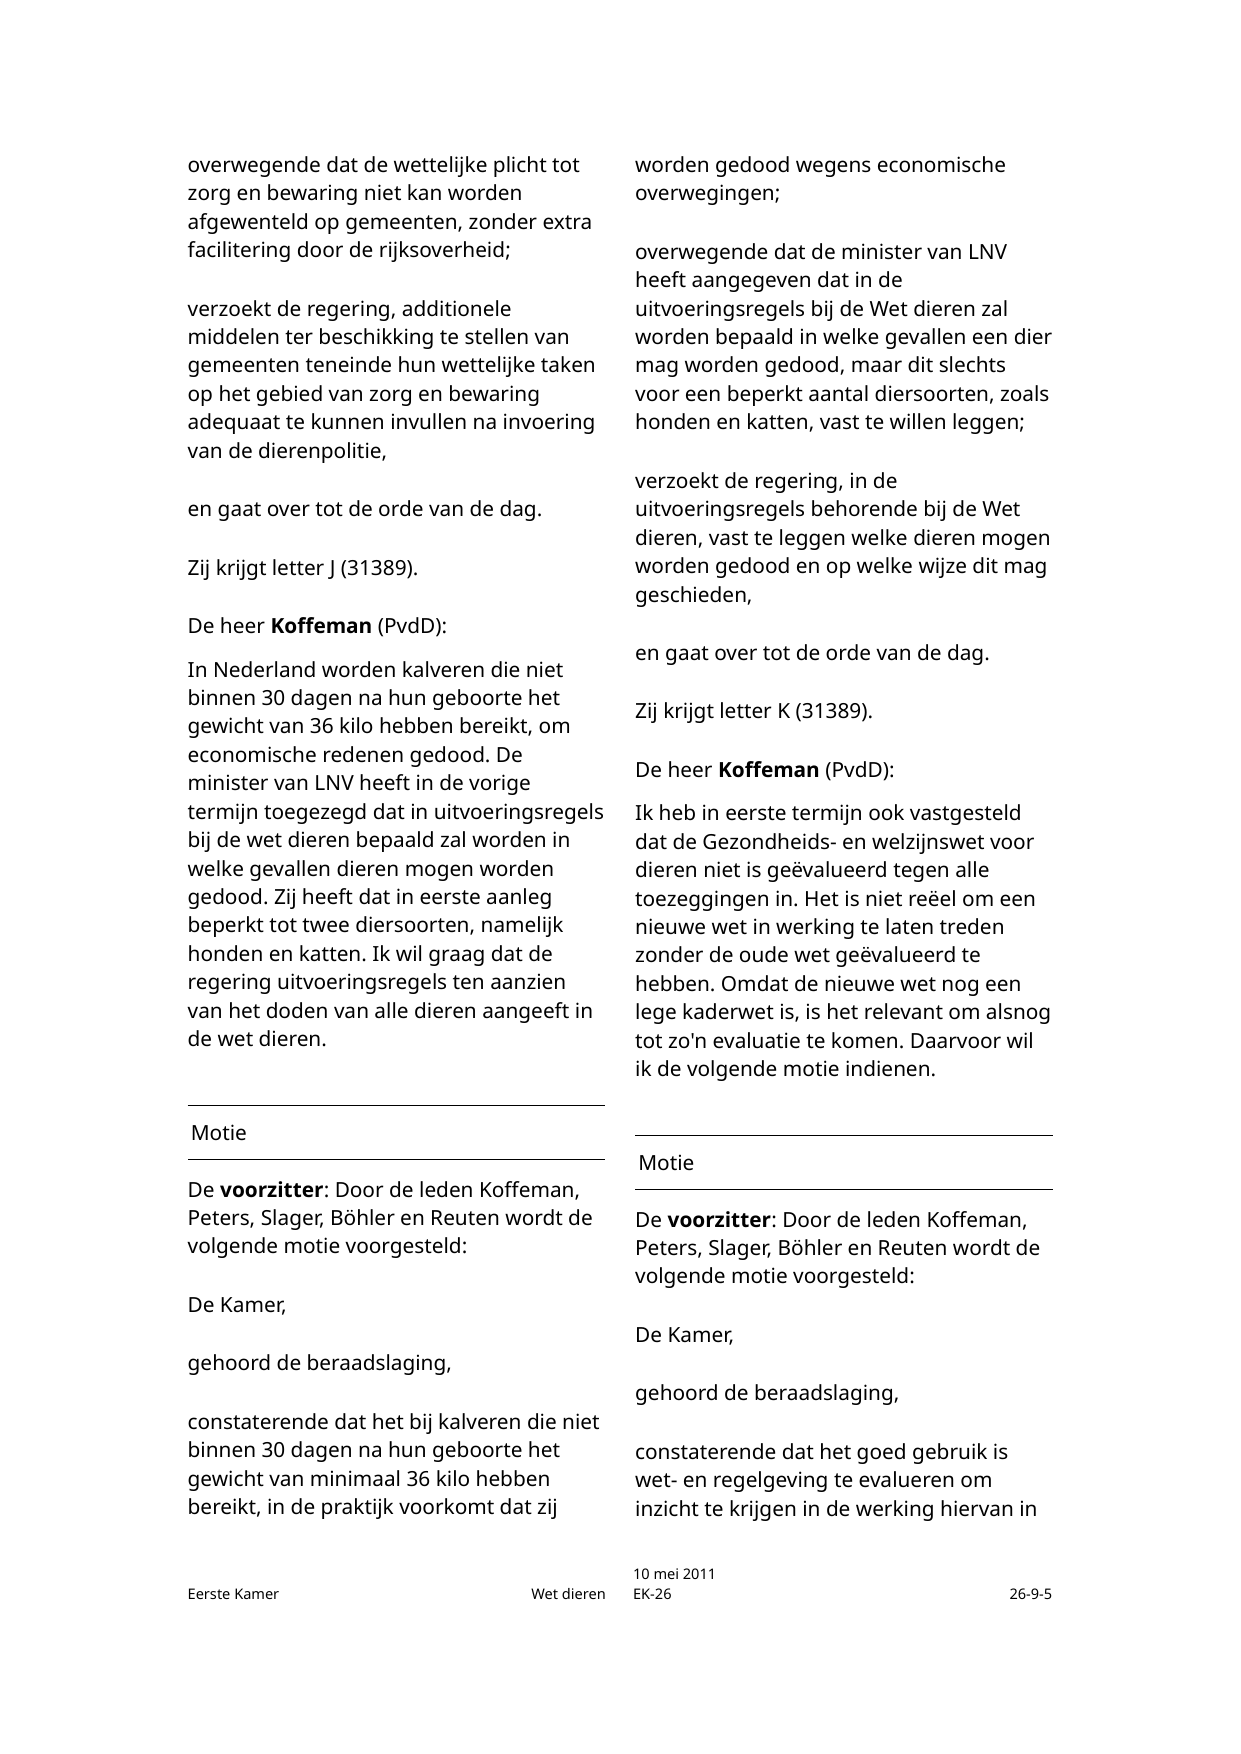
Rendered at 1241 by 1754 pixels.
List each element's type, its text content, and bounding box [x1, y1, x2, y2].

text verzoekt de regering, in de uitvoeringsregels behorende bij de Wet dieren, vast te leggen welke dieren mogen worden gedood en op welke wijze dit mag geschieden, [635, 466, 1053, 608]
text Zij krijgt letter K (31389). [635, 697, 1053, 725]
text Zij krijgt letter J (31389). [187, 553, 605, 581]
text verzoekt de regering, additionele middelen ter beschikking te stellen van gemeenten teneinde hun wettelijke taken op het gebied van zorg en bewaring adequaat te kunnen invullen na invoering van de dierenpolitie, [187, 294, 605, 464]
text De heer Koffeman (PvdD): [187, 611, 605, 640]
text overwegende dat de wettelijke plicht tot zorg en bewaring niet kan worden afgewenteld op gemeenten, zonder extra facilitering door de rijksoverheid; [187, 150, 605, 264]
text Ik heb in eerste termijn ook vastgesteld dat de Gezondheids- en welzijnswet voor dieren niet is geëvalueerd tegen alle toezeggingen in. Het is niet reëel om een nieuwe wet in werking te laten treden zonder de oude wet geëvalueerd te hebben. Omdat de nieuwe wet nog een lege kaderwet is, is het relevant om alsnog tot zo'n evaluatie te komen. Daarvoor wil ik de volgende motie indienen. [635, 798, 1053, 1083]
text In Nederland worden kalveren die niet binnen 30 dagen na hun geboorte het gewicht van 36 kilo hebben bereikt, om economische redenen gedood. De minister van LNV heeft in de vorige termijn toegezegd dat in uitvoeringsregels bij de wet dieren bepaald zal worden in welke gevallen dieren mogen worden gedood. Zij heeft dat in eerste aanleg beperkt tot twee diersoorten, namelijk honden en katten. Ik wil graag dat de regering uitvoeringsregels ten aanzien van het doden van alle dieren aangeeft in de wet dieren. [187, 655, 605, 1053]
text constaterende dat het bij kalveren die niet binnen 30 dagen na hun geboorte het gewicht van minimaal 36 kilo hebben bereikt, in de praktijk voorkomt dat zij [187, 1407, 605, 1521]
text gehoord de beraadslaging, [635, 1378, 1053, 1407]
text De heer Koffeman (PvdD): [635, 755, 1053, 783]
subtitle Motie [635, 1136, 1053, 1189]
text De voorzitter: Door de leden Koffeman, Peters, Slager, Böhler en Reuten wordt de volgende motie voorgesteld: [187, 1175, 605, 1260]
text en gaat over tot de orde van de dag. [635, 638, 1053, 667]
text De Kamer, [187, 1290, 605, 1318]
text overwegende dat de minister van LNV heeft aangegeven dat in de uitvoeringsregels bij de Wet dieren zal worden bepaald in welke gevallen een dier mag worden gedood, maar dit slechts voor een beperkt aantal diersoorten, zoals honden en katten, vast te willen leggen; [635, 237, 1053, 436]
subtitle Motie [187, 1106, 605, 1160]
text en gaat over tot de orde van de dag. [187, 494, 605, 523]
text gehoord de beraadslaging, [187, 1348, 605, 1377]
text De voorzitter: Door de leden Koffeman, Peters, Slager, Böhler en Reuten wordt de volgende motie voorgesteld: [635, 1205, 1053, 1290]
text De Kamer, [635, 1320, 1053, 1348]
text constaterende dat het goed gebruik is wet- en regelgeving te evalueren om inzicht te krijgen in de werking hiervan in [635, 1437, 1053, 1522]
text worden gedood wegens economische overwegingen; [635, 150, 1053, 207]
